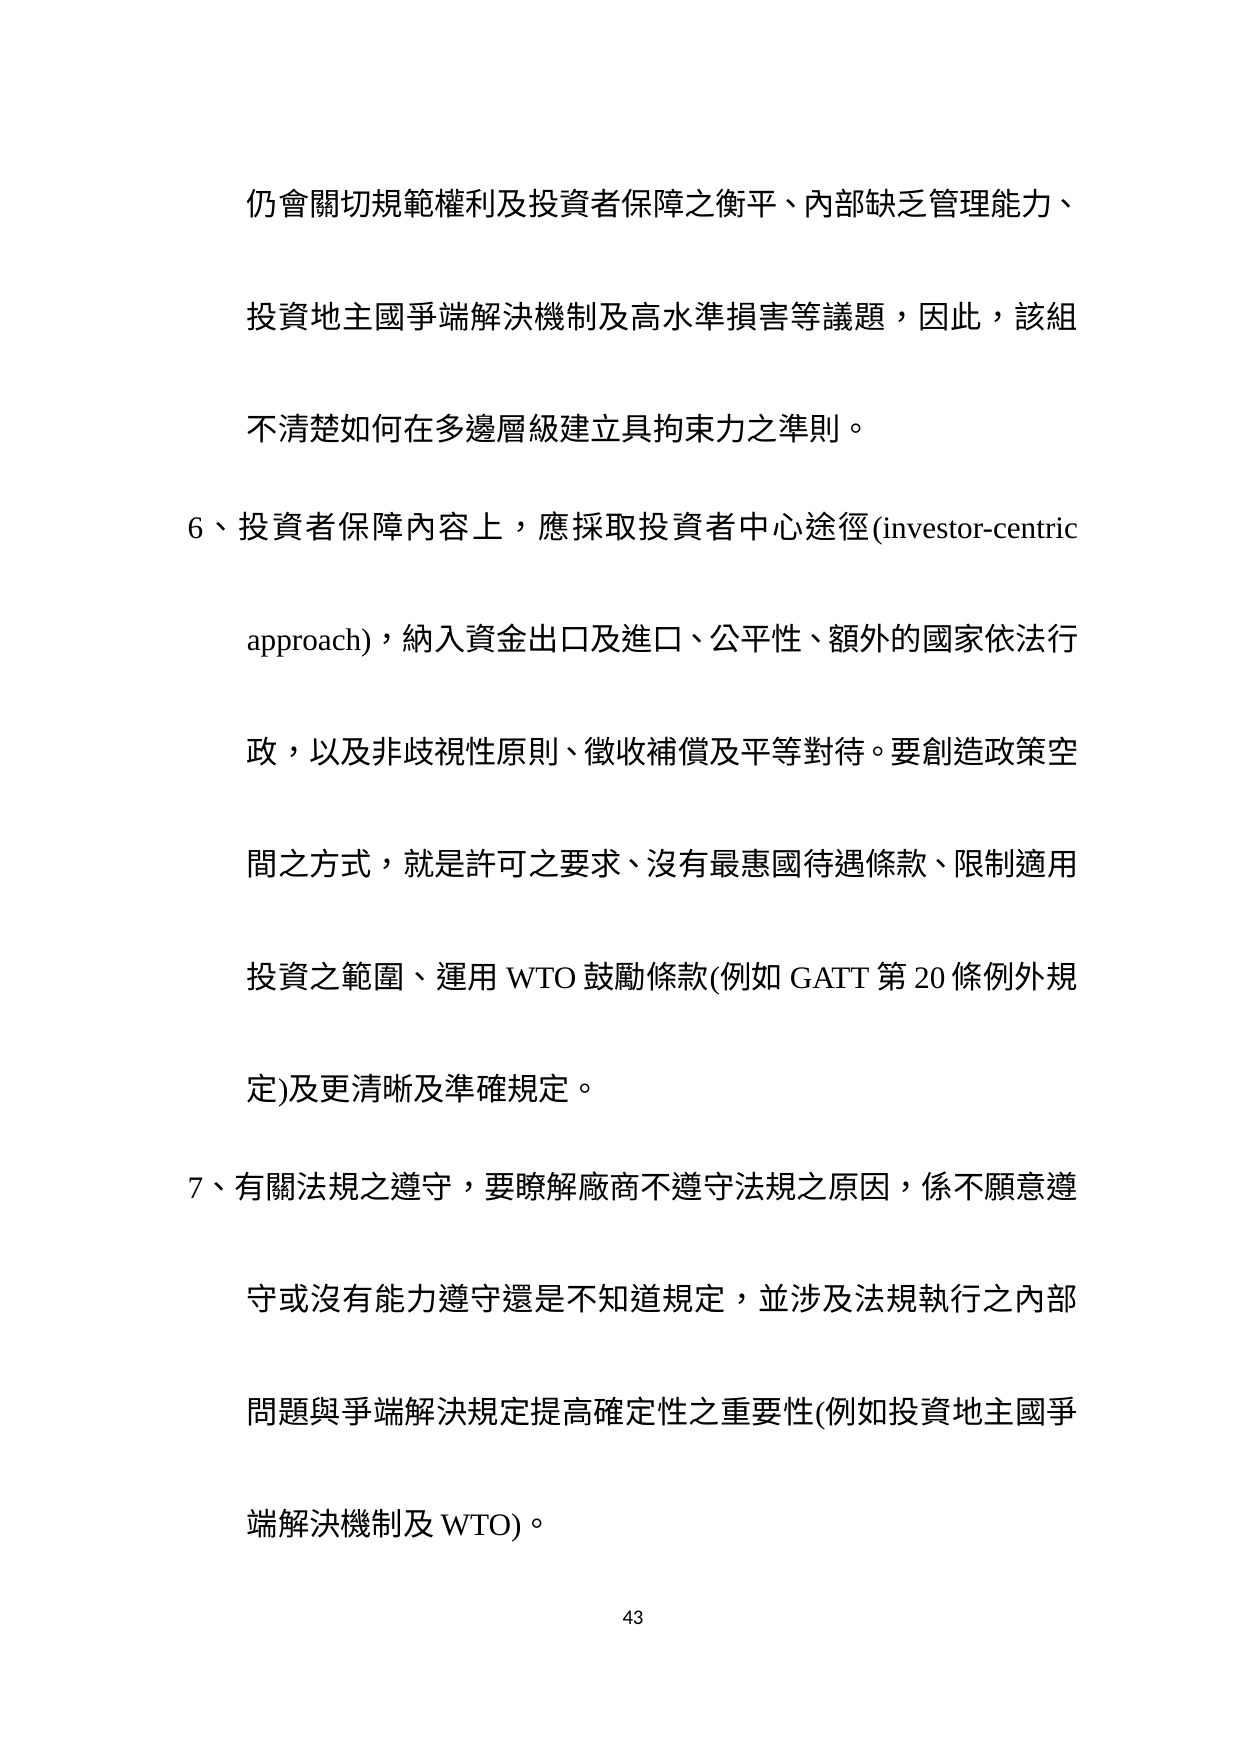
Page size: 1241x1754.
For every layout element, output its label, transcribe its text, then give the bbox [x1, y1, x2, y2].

text 5、另外並非所有國家相信建立投資協定之實際價值，即使相信，仍會關切規範權利及投資者保障之衡平、內部缺乏管理能力、投資地主國爭端解決機制及高水準損害等議題，因此，該組不清楚如何在多邊層級建立具拘束力之準則。 [187, 164, 1078, 464]
text 7、有關法規之遵守，要瞭解廠商不遵守法規之原因，係不願意遵守或沒有能力遵守還是不知道規定，並涉及法規執行之內部問題與爭端解決規定提高確定性之重要性(例如投資地主國爭端解決機制及WTO)。 [187, 1147, 1078, 1560]
text 6、投資者保障內容上，應採取投資者中心途徑(investor-centric approach)，納入資金出口及進口、公平性、額外的國家依法行政，以及非歧視性原則、徵收補償及平等對待。要創造政策空間之方式，就是許可之要求、沒有最惠國待遇條款、限制適用投資之範圍、運用WTO鼓勵條款(例如GATT第20條例外規定)及更清晰及準確規定。 [187, 487, 1078, 1124]
